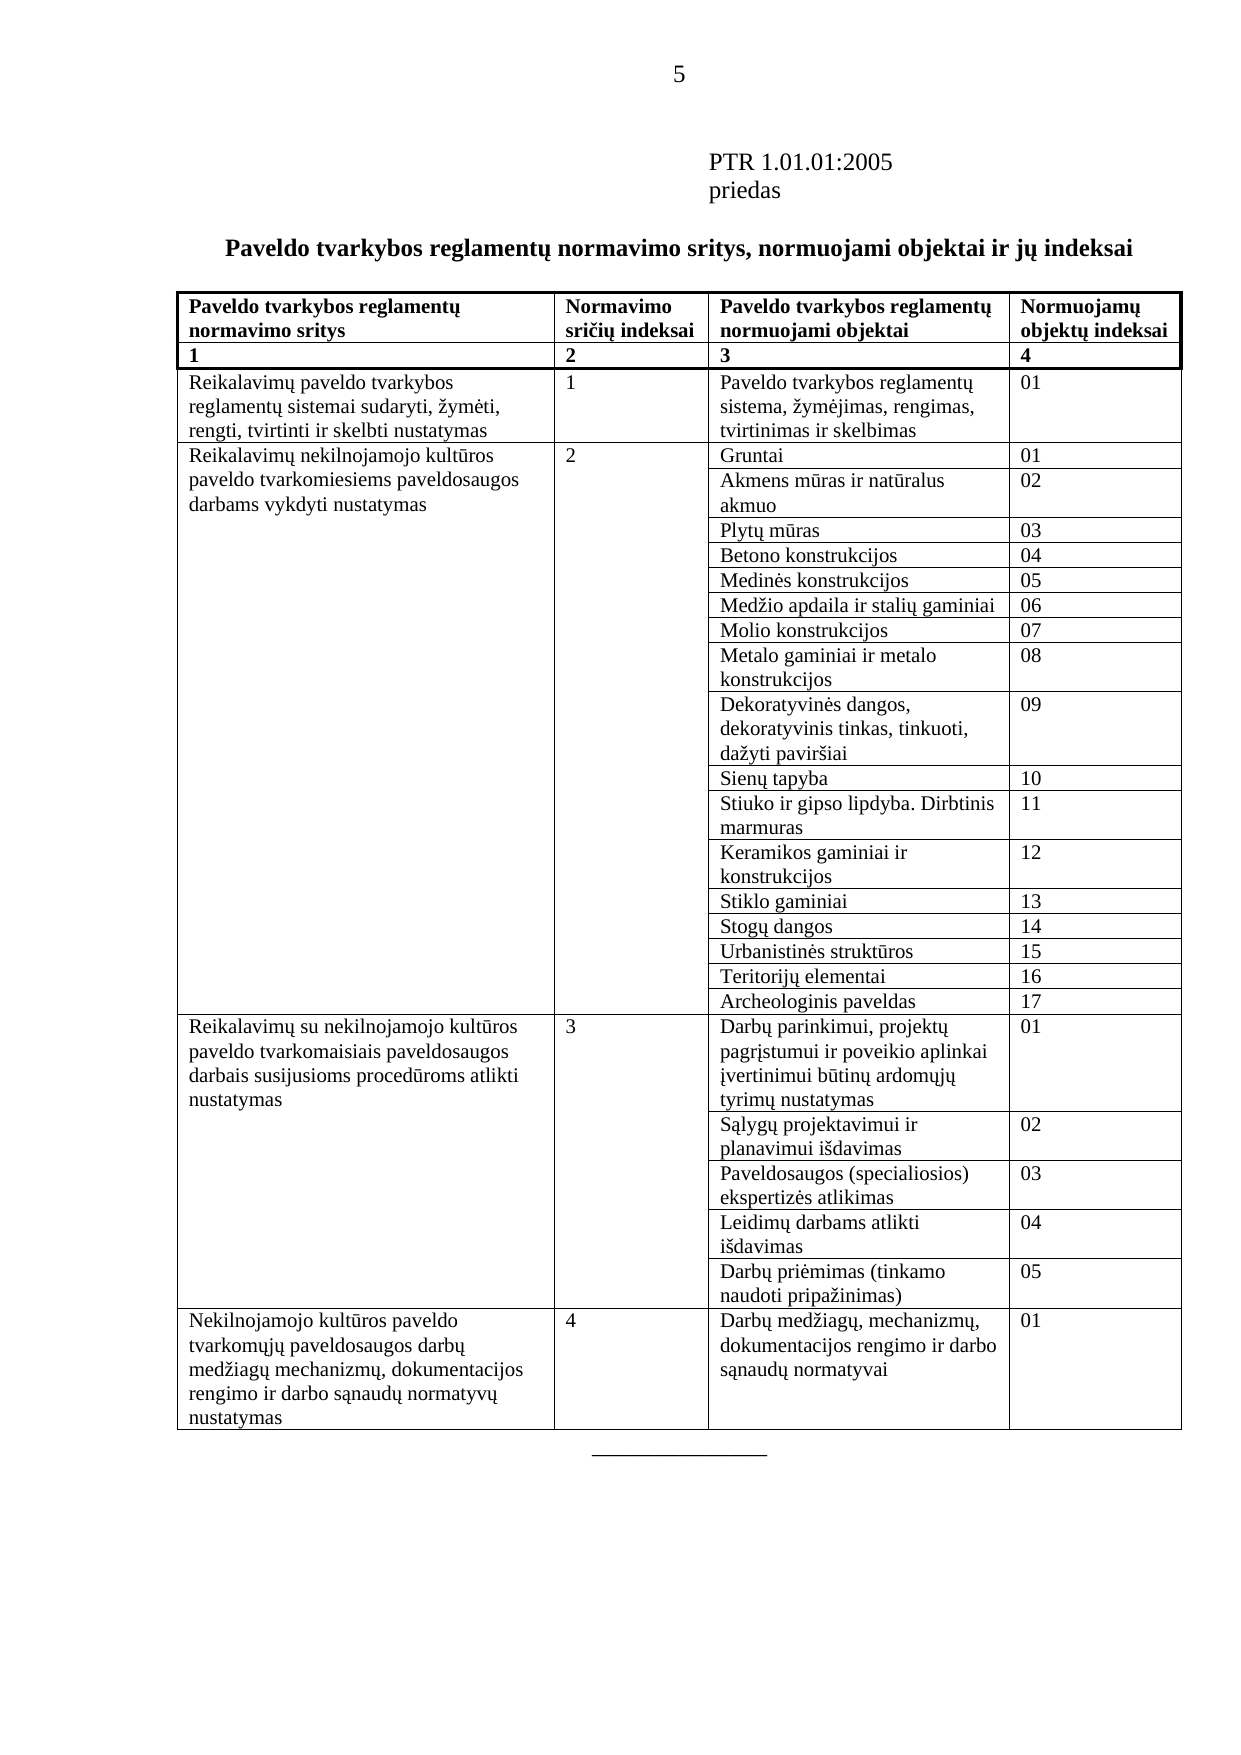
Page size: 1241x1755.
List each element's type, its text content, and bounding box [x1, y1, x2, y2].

table_cell 01 [1010, 1015, 1181, 1111]
table_cell 10 [1010, 766, 1181, 789]
table_cell 09 [1010, 692, 1181, 764]
table_cell Nekilnojamojo kultūros paveldo tvarkomųjų paveldosaugos darbų medžiagų mechanizmų, dokumentacijos rengimo ir darbo sąnaudų normatyvų nustatymas [178, 1309, 554, 1429]
table_cell Reikalavimų su nekilnojamojo kultūros paveldo tvarkomaisiais paveldosaugos darbais susijusioms procedūroms atlikti nustatymas [178, 1015, 554, 1307]
table_cell 01 [1010, 1309, 1181, 1429]
table_header Paveldo tvarkybos reglamentų normavimo sritys [179, 294, 554, 342]
table_cell 16 [1010, 964, 1181, 988]
table_cell Dekoratyvinės dangos, dekoratyvinis tinkas, tinkuoti, dažyti paviršiai [709, 692, 1009, 764]
table_cell 11 [1010, 791, 1181, 839]
table_cell Gruntai [709, 443, 1009, 467]
table_cell 12 [1010, 840, 1181, 888]
table_cell 14 [1010, 914, 1181, 938]
table_cell 2 [555, 343, 708, 367]
table_cell Teritorijų elementai [709, 964, 1009, 988]
table_cell Stiuko ir gipso lipdyba. Dirbtinis marmuras [709, 791, 1009, 839]
table_cell 04 [1010, 543, 1181, 567]
table_cell Urbanistinės struktūros [709, 939, 1009, 963]
table_cell 15 [1010, 939, 1181, 963]
table_cell Reikalavimų paveldo tvarkybos reglamentų sistemai sudaryti, žymėti, rengti, tvirtinti ir skelbti nustatymas [178, 370, 554, 442]
table_cell 3 [555, 1015, 708, 1307]
table_cell Reikalavimų nekilnojamojo kultūros paveldo tvarkomiesiems paveldosaugos darbams vykdyti nustatymas [178, 443, 554, 1013]
table_cell 02 [1010, 1112, 1181, 1160]
table_cell Paveldo tvarkybos reglamentų sistema, žymėjimas, rengimas, tvirtinimas ir skelbimas [709, 370, 1009, 442]
table_cell Akmens mūras ir natūralus akmuo [709, 469, 1009, 517]
table_cell 17 [1010, 989, 1181, 1013]
text Paveldo tvarkybos reglamentų normavimo sritys, normuojami objektai ir jų indeksai [177, 233, 1181, 262]
table_cell 13 [1010, 889, 1181, 913]
table_cell 07 [1010, 618, 1181, 642]
table_cell Sienų tapyba [709, 766, 1009, 789]
table_cell Stiklo gaminiai [709, 889, 1009, 913]
table_cell 4 [555, 1309, 708, 1429]
table_cell Medžio apdaila ir stalių gaminiai [709, 593, 1009, 617]
table_cell 01 [1010, 370, 1181, 442]
table_cell 1 [179, 343, 554, 367]
table_cell Darbų priėmimas (tinkamo naudoti pripažinimas) [709, 1259, 1009, 1307]
table_cell Leidimų darbams atlikti išdavimas [709, 1210, 1009, 1258]
text ______________ [177, 1430, 1181, 1458]
table_cell 06 [1010, 593, 1181, 617]
table_cell Paveldosaugos (specialiosios) ekspertizės atlikimas [709, 1161, 1009, 1209]
table_header Paveldo tvarkybos reglamentų normuojami objektai [709, 294, 1009, 342]
table_cell 4 [1010, 343, 1179, 367]
table_cell 05 [1010, 568, 1181, 592]
table_cell Sąlygų projektavimui ir planavimui išdavimas [709, 1112, 1009, 1160]
table_cell Metalo gaminiai ir metalo konstrukcijos [709, 643, 1009, 691]
table_cell Plytų mūras [709, 518, 1009, 542]
table_cell 05 [1010, 1259, 1181, 1307]
table_cell 04 [1010, 1210, 1181, 1258]
text priedas [177, 176, 1181, 204]
table_header Normavimo sričių indeksai [555, 294, 708, 342]
table_cell Darbų parinkimui, projektų pagrįstumui ir poveikio aplinkai įvertinimui būtinų ardomųjų tyrimų nustatymas [709, 1015, 1009, 1111]
table_cell Molio konstrukcijos [709, 618, 1009, 642]
table_header Normuojamų objektų indeksai [1010, 294, 1179, 342]
table_cell 03 [1010, 518, 1181, 542]
table_cell 02 [1010, 469, 1181, 517]
table_cell 01 [1010, 443, 1181, 467]
table_cell Archeologinis paveldas [709, 989, 1009, 1013]
table_cell Betono konstrukcijos [709, 543, 1009, 567]
table_cell 1 [555, 370, 708, 442]
table_cell Stogų dangos [709, 914, 1009, 938]
table_cell Keramikos gaminiai ir konstrukcijos [709, 840, 1009, 888]
table_cell 03 [1010, 1161, 1181, 1209]
text PTR 1.01.01:2005 [177, 147, 1181, 176]
table_cell Medinės konstrukcijos [709, 568, 1009, 592]
table_cell 08 [1010, 643, 1181, 691]
table_cell 2 [555, 443, 708, 1013]
table_cell 3 [709, 343, 1009, 367]
table_cell Darbų medžiagų, mechanizmų, dokumentacijos rengimo ir darbo sąnaudų normatyvai [709, 1309, 1009, 1429]
